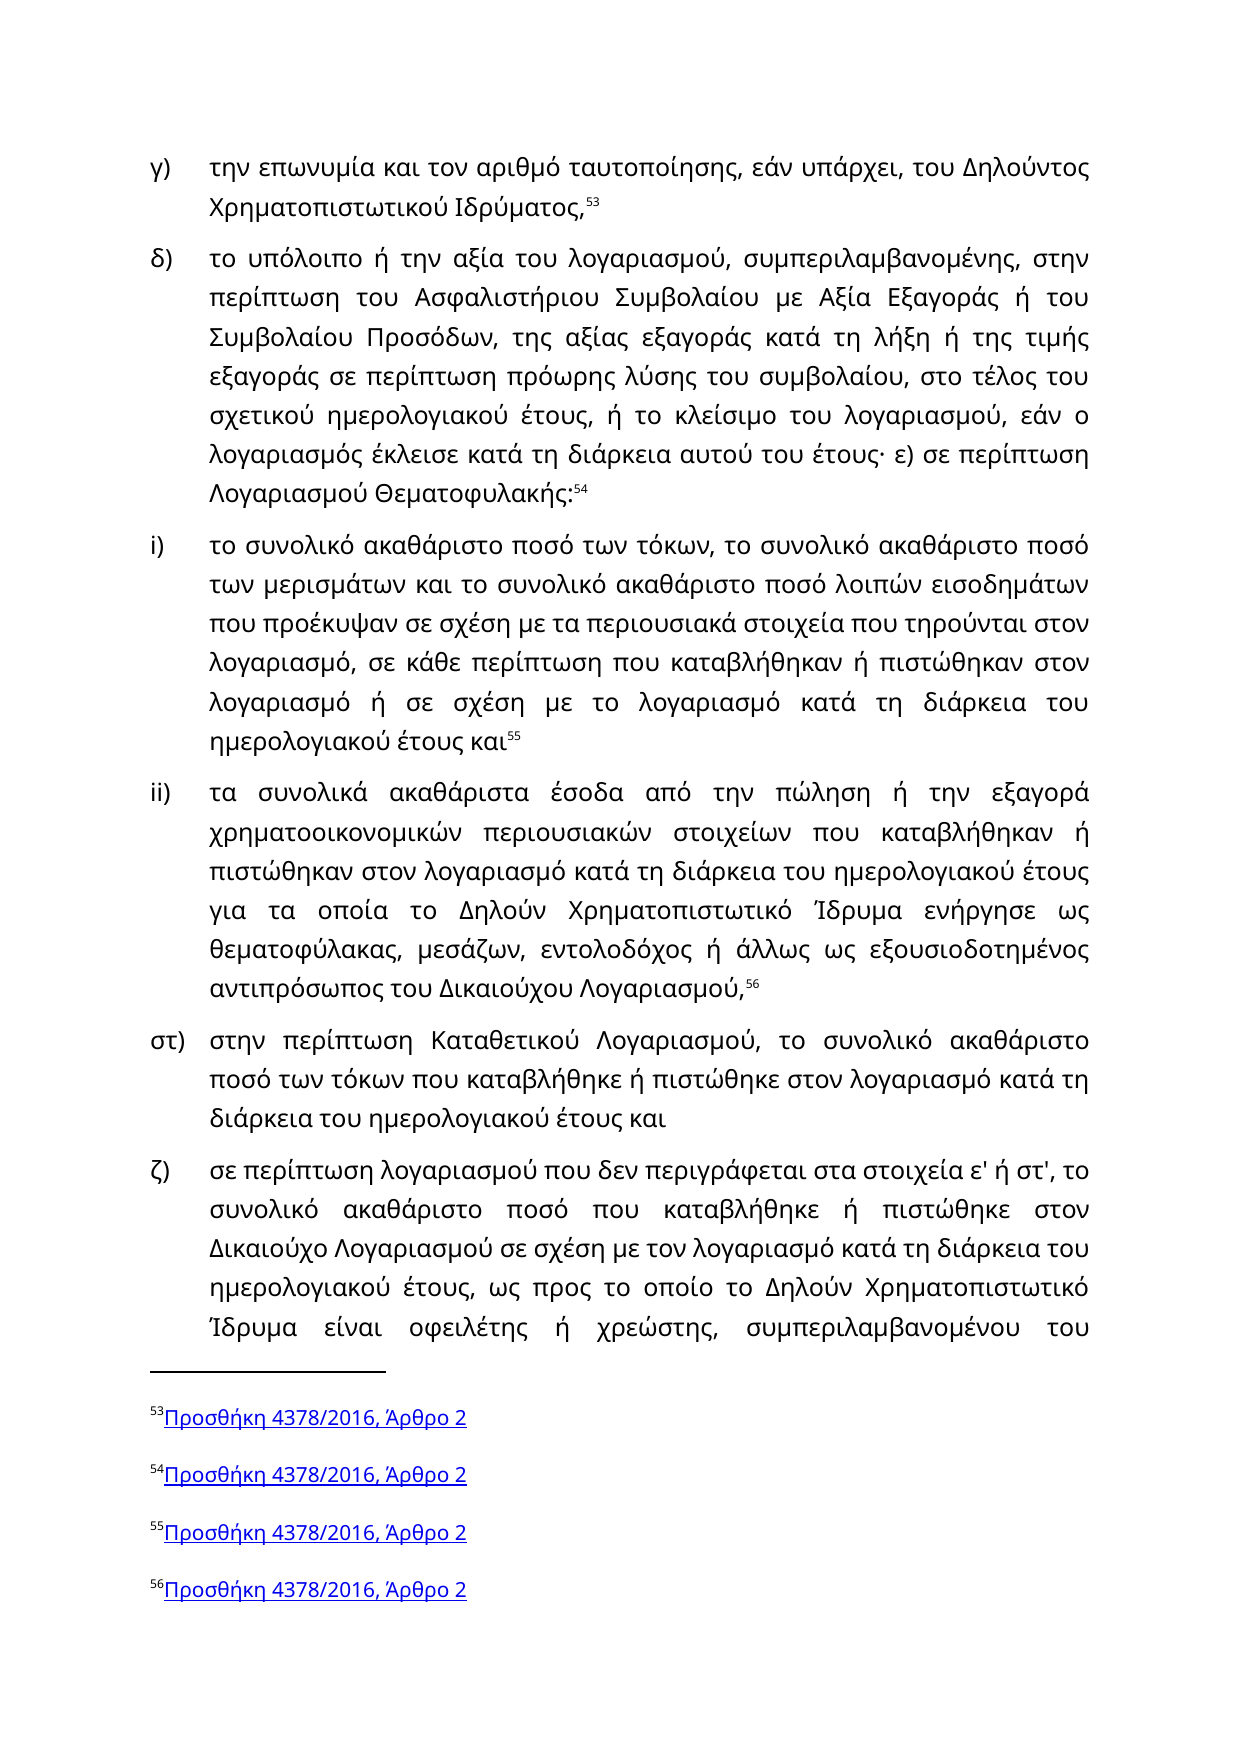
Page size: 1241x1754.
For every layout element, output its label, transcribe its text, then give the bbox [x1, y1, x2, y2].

list ζ) σε περίπτωση λογαριασμού που δεν περιγράφεται στα στοιχεία ε' ή στ', το συνολικό ακαθάριστο ποσό που καταβλήθηκε ή πιστώθηκε στον Δικαιούχο Λογαριασμού σε σχέση με τον λογαριασμό κατά τη διάρκεια του ημερολογιακού έτους, ως προς το οποίο το Δηλούν Χρηματοπιστωτικό Ίδρυμα είναι οφειλέτης ή χρεώστης, συμπεριλαμβανομένου του [150, 1152, 1090, 1343]
list στ) στην περίπτωση Καταθετικού Λογαριασμού, το συνολικό ακαθάριστο ποσό των τόκων που καταβλήθηκε ή πιστώθηκε στον λογαριασμό κατά τη διάρκεια του ημερολογιακού έτους και [150, 1022, 1090, 1135]
list δ) το υπόλοιπο ή την αξία του λογαριασμού, συμπεριλαμβανομένης, στην περίπτωση του Ασφαλιστήριου Συμβολαίου με Αξία Εξαγοράς ή του Συμβολαίου Προσόδων, της αξίας εξαγοράς κατά τη λήξη ή της τιμής εξαγοράς σε περίπτωση πρόωρης λύσης του συμβολαίου, στο τέλος του σχετικού ημερολογιακού έτους, ή το κλείσιμο του λογαριασμού, εάν ο λογαριασμός έκλεισε κατά τη διάρκεια αυτού του έτους· ε) σε περίπτωση Λογαριασμού Θεματοφυλακής: [150, 241, 1090, 510]
text Προσθήκη 4378/2016, Άρθρο 2 [150, 1460, 1090, 1489]
text Προσθήκη 4378/2016, Άρθρο 2 [150, 1576, 1090, 1604]
text Προσθήκη 4378/2016, Άρθρο 2 [150, 1403, 1090, 1431]
list γ) την επωνυμία και τον αριθμό ταυτοποίησης, εάν υπάρχει, του Δηλούντος Χρηματοπιστωτικού Ιδρύματος, [150, 150, 1090, 223]
list i) το συνολικό ακαθάριστο ποσό των τόκων, το συνολικό ακαθάριστο ποσό των μερισμάτων και το συνολικό ακαθάριστο ποσό λοιπών εισοδημάτων που προέκυψαν σε σχέση με τα περιουσιακά στοιχεία που τηρούνται στον λογαριασμό, σε κάθε περίπτωση που καταβλήθηκαν ή πιστώθηκαν στον λογαριασμό ή σε σχέση με το λογαριασμό κατά τη διάρκεια του ημερολογιακού έτους και [150, 527, 1090, 757]
text Προσθήκη 4378/2016, Άρθρο 2 [150, 1518, 1090, 1546]
list ii) τα συνολικά ακαθάριστα έσοδα από την πώληση ή την εξαγορά χρηματοοικονομικών περιουσιακών στοιχείων που καταβλήθηκαν ή πιστώθηκαν στον λογαριασμό κατά τη διάρκεια του ημερολογιακού έτους για τα οποία το Δηλούν Χρηματοπιστωτικό Ίδρυμα ενήργησε ως θεματοφύλακας, μεσάζων, εντολοδόχος ή άλλως ως εξουσιοδοτημένος αντιπρόσωπος του Δικαιούχου Λογαριασμού, [150, 775, 1090, 1005]
